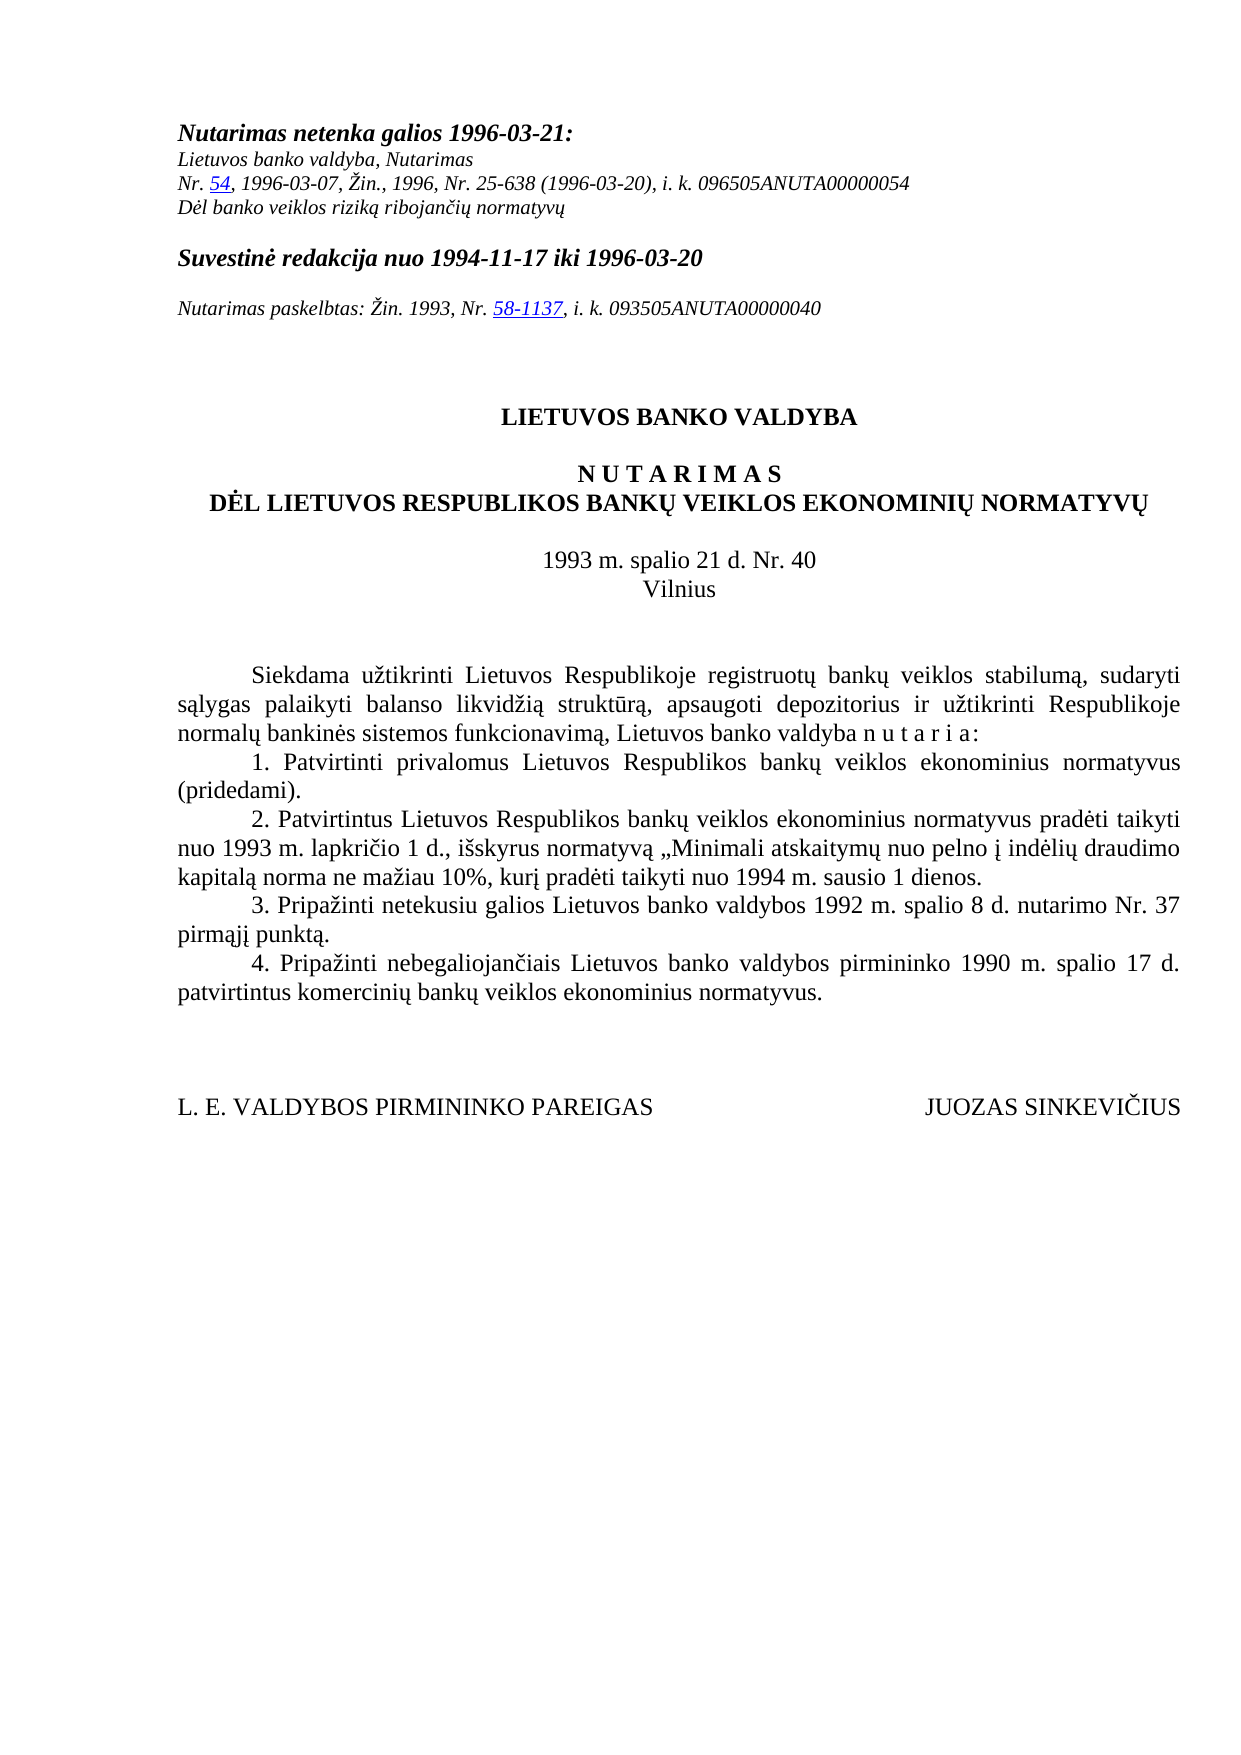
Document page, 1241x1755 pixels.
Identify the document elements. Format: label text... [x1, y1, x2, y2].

text Dėl banko veiklos riziką ribojančių normatyvų [177, 195, 1181, 219]
text Nutarimas netenka galios 1996-03-21: [177, 118, 1181, 147]
text Suvestinė redakcija nuo 1994-11-17 iki 1996-03-20 [177, 243, 1181, 272]
text 3. Pripažinti netekusiu galios Lietuvos banko valdybos 1992 m. spalio 8 d. nutarimo Nr. 37 pirmąjį punktą. [177, 890, 1181, 948]
text 4. Pripažinti nebegaliojančiais Lietuvos banko valdybos pirmininko 1990 m. spalio 17 d. patvirtintus komercinių bankų veiklos ekonominius normatyvus. [177, 948, 1181, 1005]
text Nr. 54, 1996-03-07, Žin., 1996, Nr. 25-638 (1996-03-20), i. k. 096505ANUTA00000054 [177, 171, 1181, 195]
text LIETUVOS BANKO VALDYBA [177, 402, 1181, 430]
text DĖL LIETUVOS RESPUBLIKOS BANKŲ VEIKLOS EKONOMINIŲ NORMATYVŲ [177, 488, 1181, 517]
text 2. Patvirtintus Lietuvos Respublikos bankų veiklos ekonominius normatyvus pradėti taikyti nuo 1993 m. lapkričio 1 d., išskyrus normatyvą „Minimali atskaitymų nuo pelno į indėlių draudimo kapitalą norma ne mažiau 10%, kurį pradėti taikyti nuo 1994 m. sausio 1 dienos. [177, 804, 1181, 890]
text N U T A R I M A S [177, 459, 1181, 488]
text Siekdama užtikrinti Lietuvos Respublikoje registruotų bankų veiklos stabilumą, sudaryti sąlygas palaikyti balanso likvidžią struktūrą, apsaugoti depozitorius ir užtikrinti Respublikoje normalų bankinės sistemos funkcionavimą, Lietuvos banko valdyba nutaria: [177, 660, 1181, 747]
text L. E. VALDYBOS PIRMININKO PAREIGAS JUOZAS SINKEVIČIUS [177, 1092, 1181, 1120]
text Nutarimas paskelbtas: Žin. 1993, Nr. 58-1137, i. k. 093505ANUTA00000040 [177, 296, 1181, 320]
text 1993 m. spalio 21 d. Nr. 40 [177, 545, 1181, 574]
text 1. Patvirtinti privalomus Lietuvos Respublikos bankų veiklos ekonominius normatyvus (pridedami). [177, 747, 1181, 804]
text Lietuvos banko valdyba, Nutarimas [177, 147, 1181, 171]
text Vilnius [177, 574, 1181, 603]
